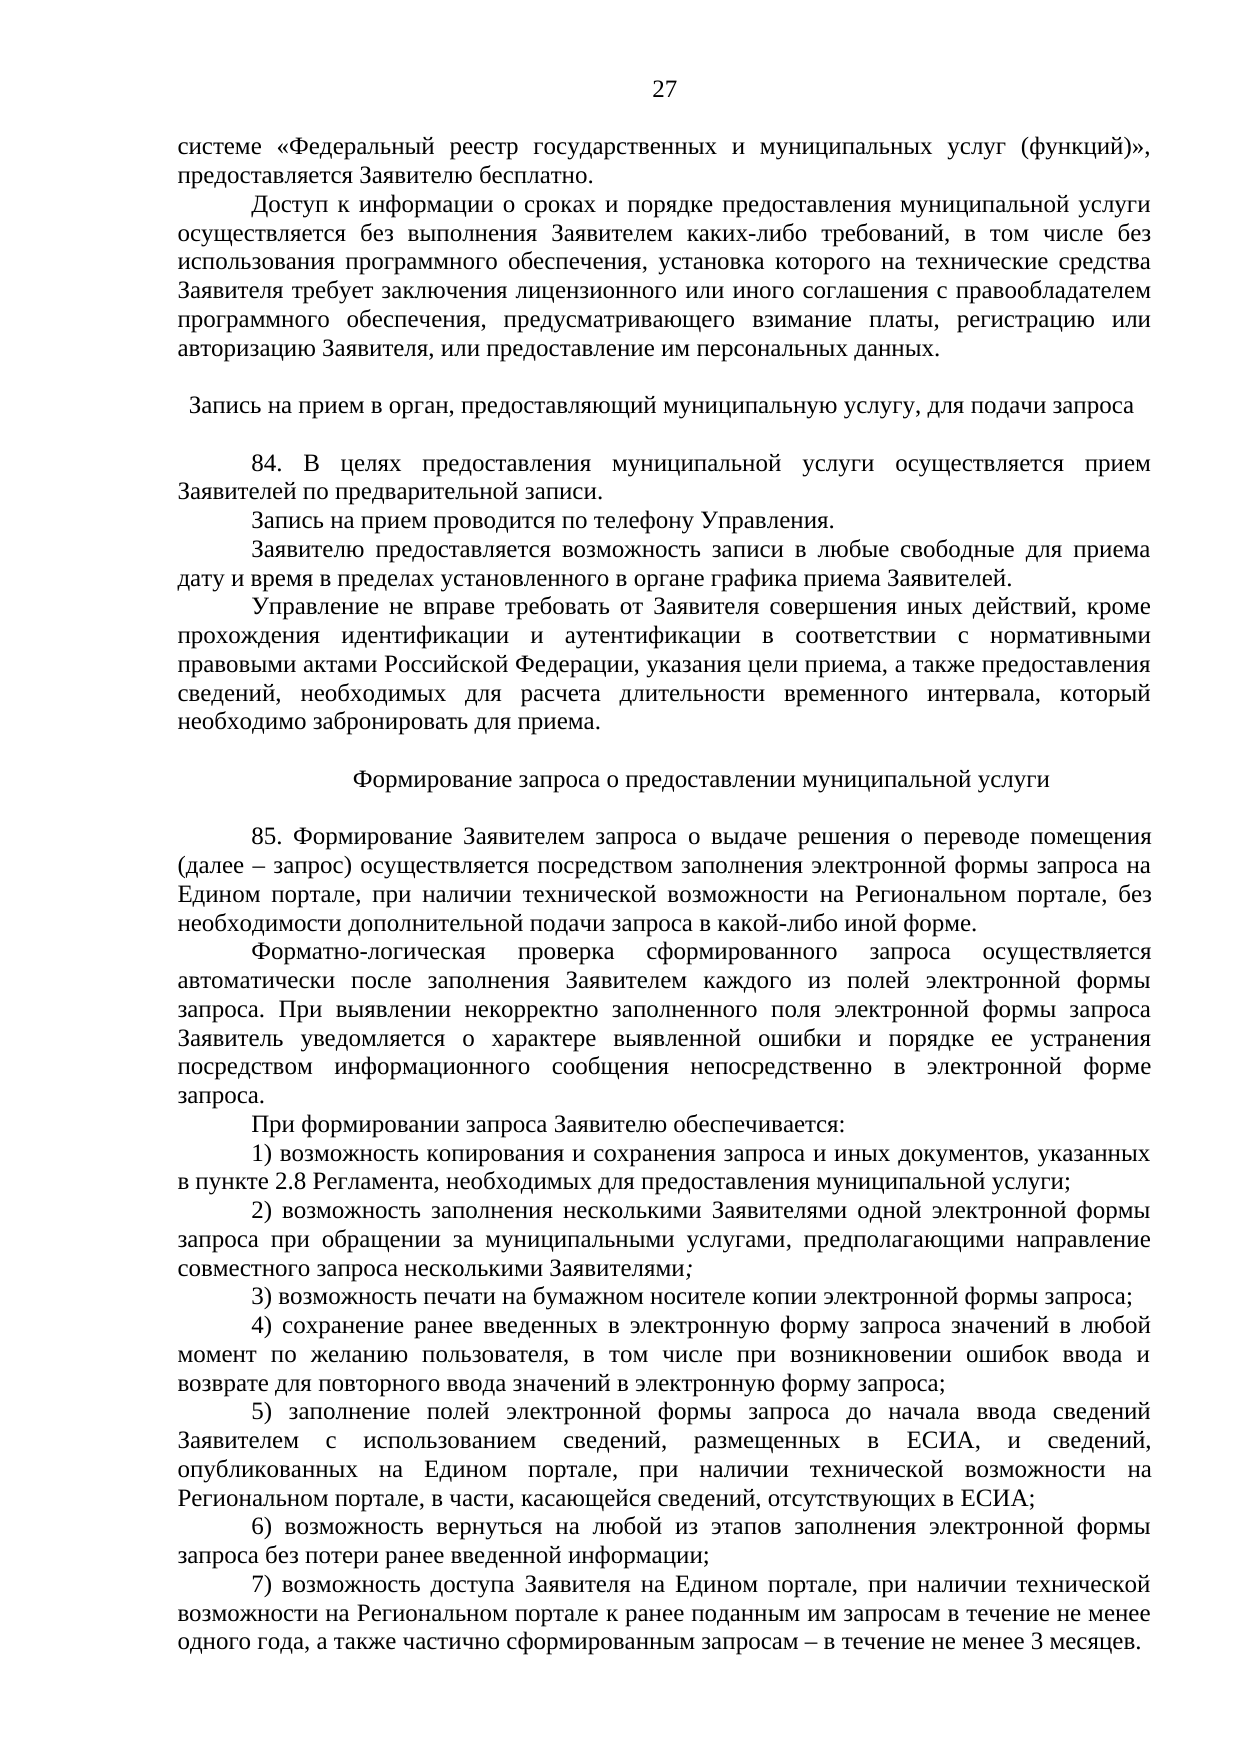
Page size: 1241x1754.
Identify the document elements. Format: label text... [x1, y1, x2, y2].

text Запись на прием проводится по телефону Управления. [177, 505, 1152, 534]
text Запись на прием в орган, предоставляющий муниципальную услугу, для подачи запроса [177, 390, 1152, 419]
text Доступ к информации о сроках и порядке предоставления муниципальной услуги осуществляется без выполнения Заявителем каких-либо требований, в том числе без использования программного обеспечения, установка которого на технические средства Заявителя требует заключения лицензионного или иного соглашения с правообладателем программного обеспечения, предусматривающего взимание платы, регистрацию или авторизацию Заявителя, или предоставление им персональных данных. [177, 189, 1152, 361]
text 85. Формирование Заявителем запроса о выдаче решения о переводе помещения (далее – запрос) осуществляется посредством заполнения электронной формы запроса на Едином портале, при наличии технической возможности на Региональном портале, без необходимости дополнительной подачи запроса в какой-либо иной форме. [177, 821, 1152, 936]
text системе «Федеральный реестр государственных и муниципальных услуг (функций)», предоставляется Заявителю бесплатно. [177, 131, 1152, 189]
text Формирование запроса о предоставлении муниципальной услуги [177, 764, 1152, 793]
text 2) возможность заполнения несколькими Заявителями одной электронной формы запроса при обращении за муниципальными услугами, предполагающими направление совместного запроса несколькими Заявителями; [177, 1195, 1152, 1281]
text При формировании запроса Заявителю обеспечивается: [177, 1109, 1152, 1138]
text Управление не вправе требовать от Заявителя совершения иных действий, кроме прохождения идентификации и аутентификации в соответствии с нормативными правовыми актами Российской Федерации, указания цели приема, а также предоставления сведений, необходимых для расчета длительности временного интервала, который необходимо забронировать для приема. [177, 591, 1152, 735]
text 1) возможность копирования и сохранения запроса и иных документов, указанных в пункте 2.8 Регламента, необходимых для предоставления муниципальной услуги; [177, 1138, 1152, 1195]
text 84. В целях предоставления муниципальной услуги осуществляется прием Заявителей по предварительной записи. [177, 448, 1152, 505]
text Форматно-логическая проверка сформированного запроса осуществляется автоматически после заполнения Заявителем каждого из полей электронной формы запроса. При выявлении некорректно заполненного поля электронной формы запроса Заявитель уведомляется о характере выявленной ошибки и порядке ее устранения посредством информационного сообщения непосредственно в электронной форме запроса. [177, 936, 1152, 1109]
text 3) возможность печати на бумажном носителе копии электронной формы запроса; [177, 1281, 1152, 1310]
text 4) сохранение ранее введенных в электронную форму запроса значений в любой момент по желанию пользователя, в том числе при возникновении ошибок ввода и возврате для повторного ввода значений в электронную форму запроса; [177, 1310, 1152, 1396]
text Заявителю предоставляется возможность записи в любые свободные для приема дату и время в пределах установленного в органе графика приема Заявителей. [177, 534, 1152, 591]
text 5) заполнение полей электронной формы запроса до начала ввода сведений Заявителем с использованием сведений, размещенных в ЕСИА, и сведений, опубликованных на Едином портале, при наличии технической возможности на Региональном портале, в части, касающейся сведений, отсутствующих в ЕСИА; [177, 1396, 1152, 1511]
text 7) возможность доступа Заявителя на Едином портале, при наличии технической возможности на Региональном портале к ранее поданным им запросам в течение не менее одного года, а также частично сформированным запросам – в течение не менее 3 месяцев. [177, 1569, 1152, 1655]
text 6) возможность вернуться на любой из этапов заполнения электронной формы запроса без потери ранее введенной информации; [177, 1511, 1152, 1569]
